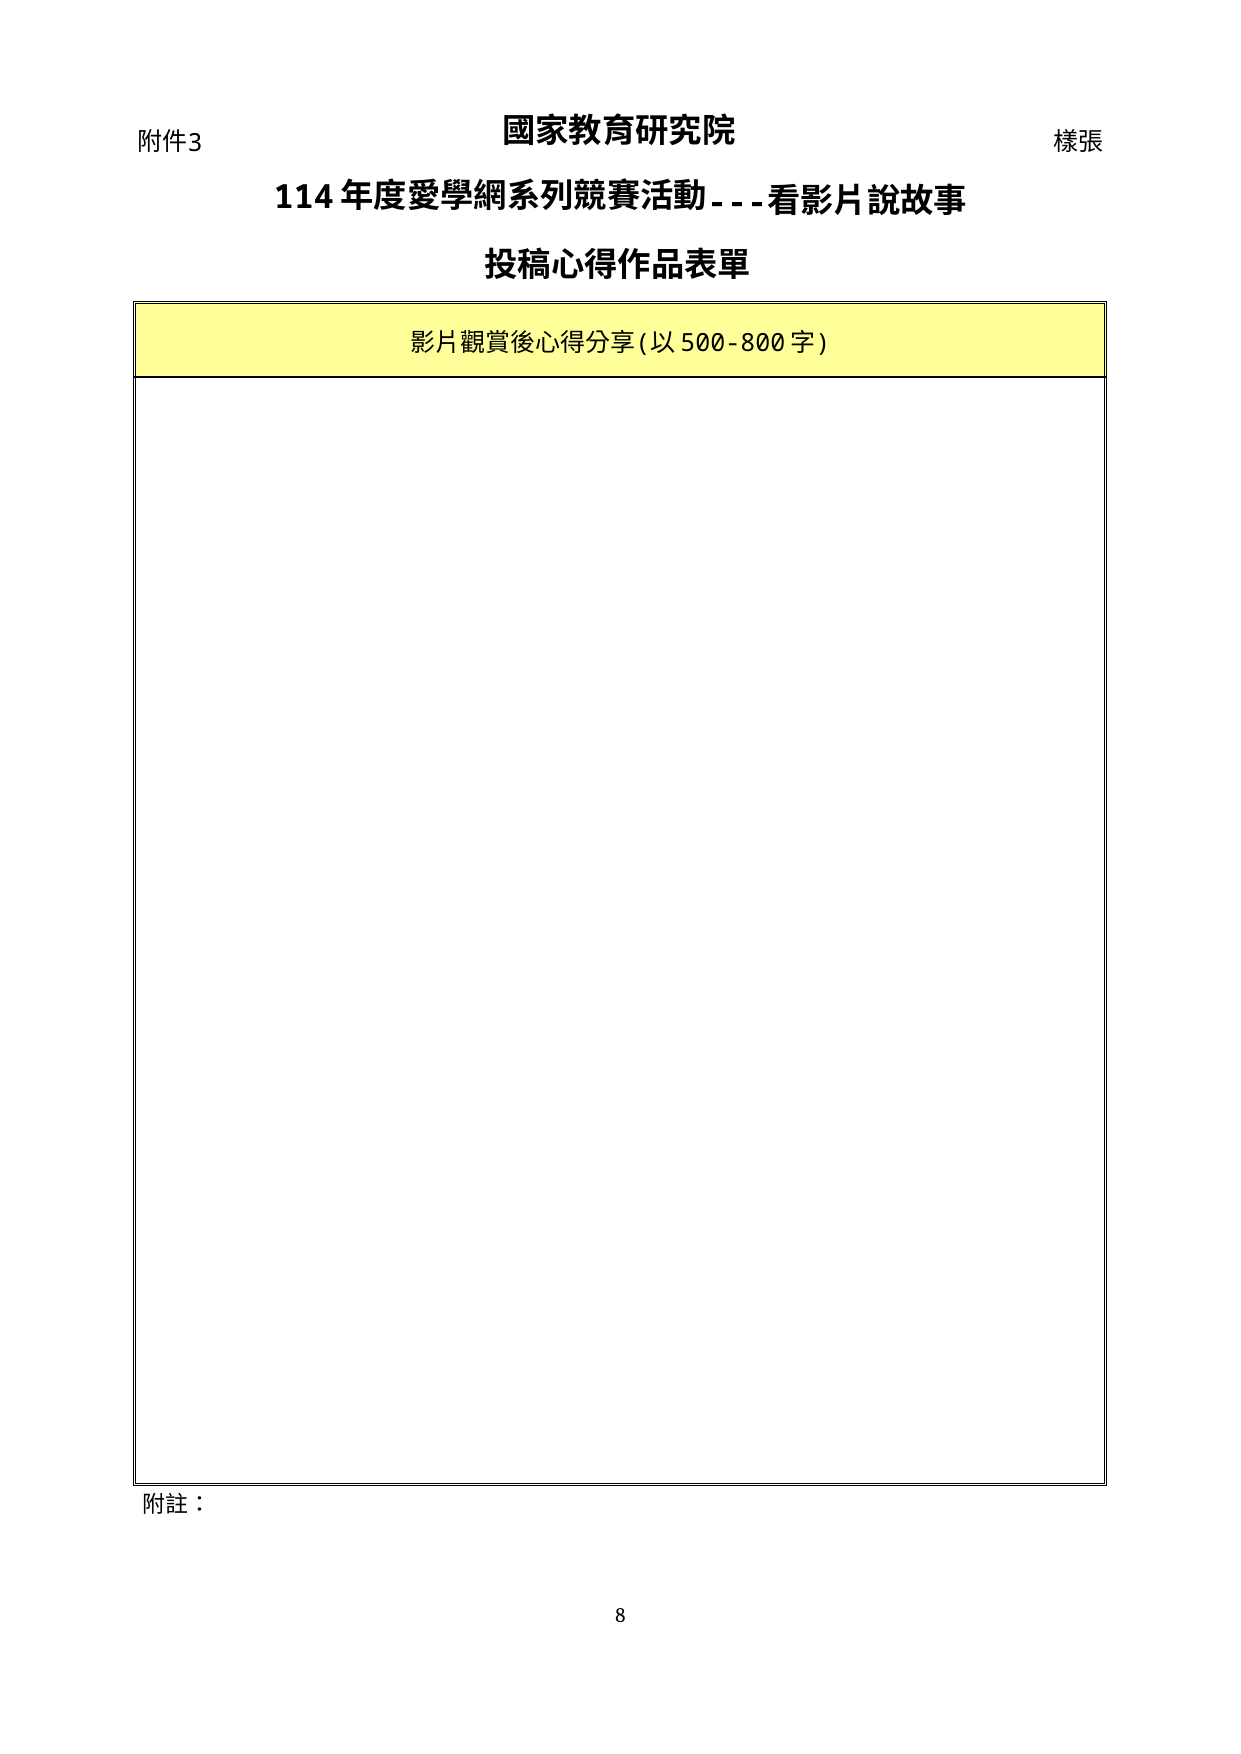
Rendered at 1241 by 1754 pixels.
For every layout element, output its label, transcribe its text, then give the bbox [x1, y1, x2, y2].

text 附件3 國家教育研究院 樣張 [112, 127, 1128, 169]
table_cell [136, 378, 1104, 1483]
text 114年度愛學網系列競賽活動---看影片說故事 [112, 169, 1128, 237]
text 附註： [142, 1486, 1087, 1528]
text 投稿心得作品表單 [94, 237, 1141, 301]
table_header 影片觀賞後心得分享(以500-800字) [136, 304, 1104, 376]
